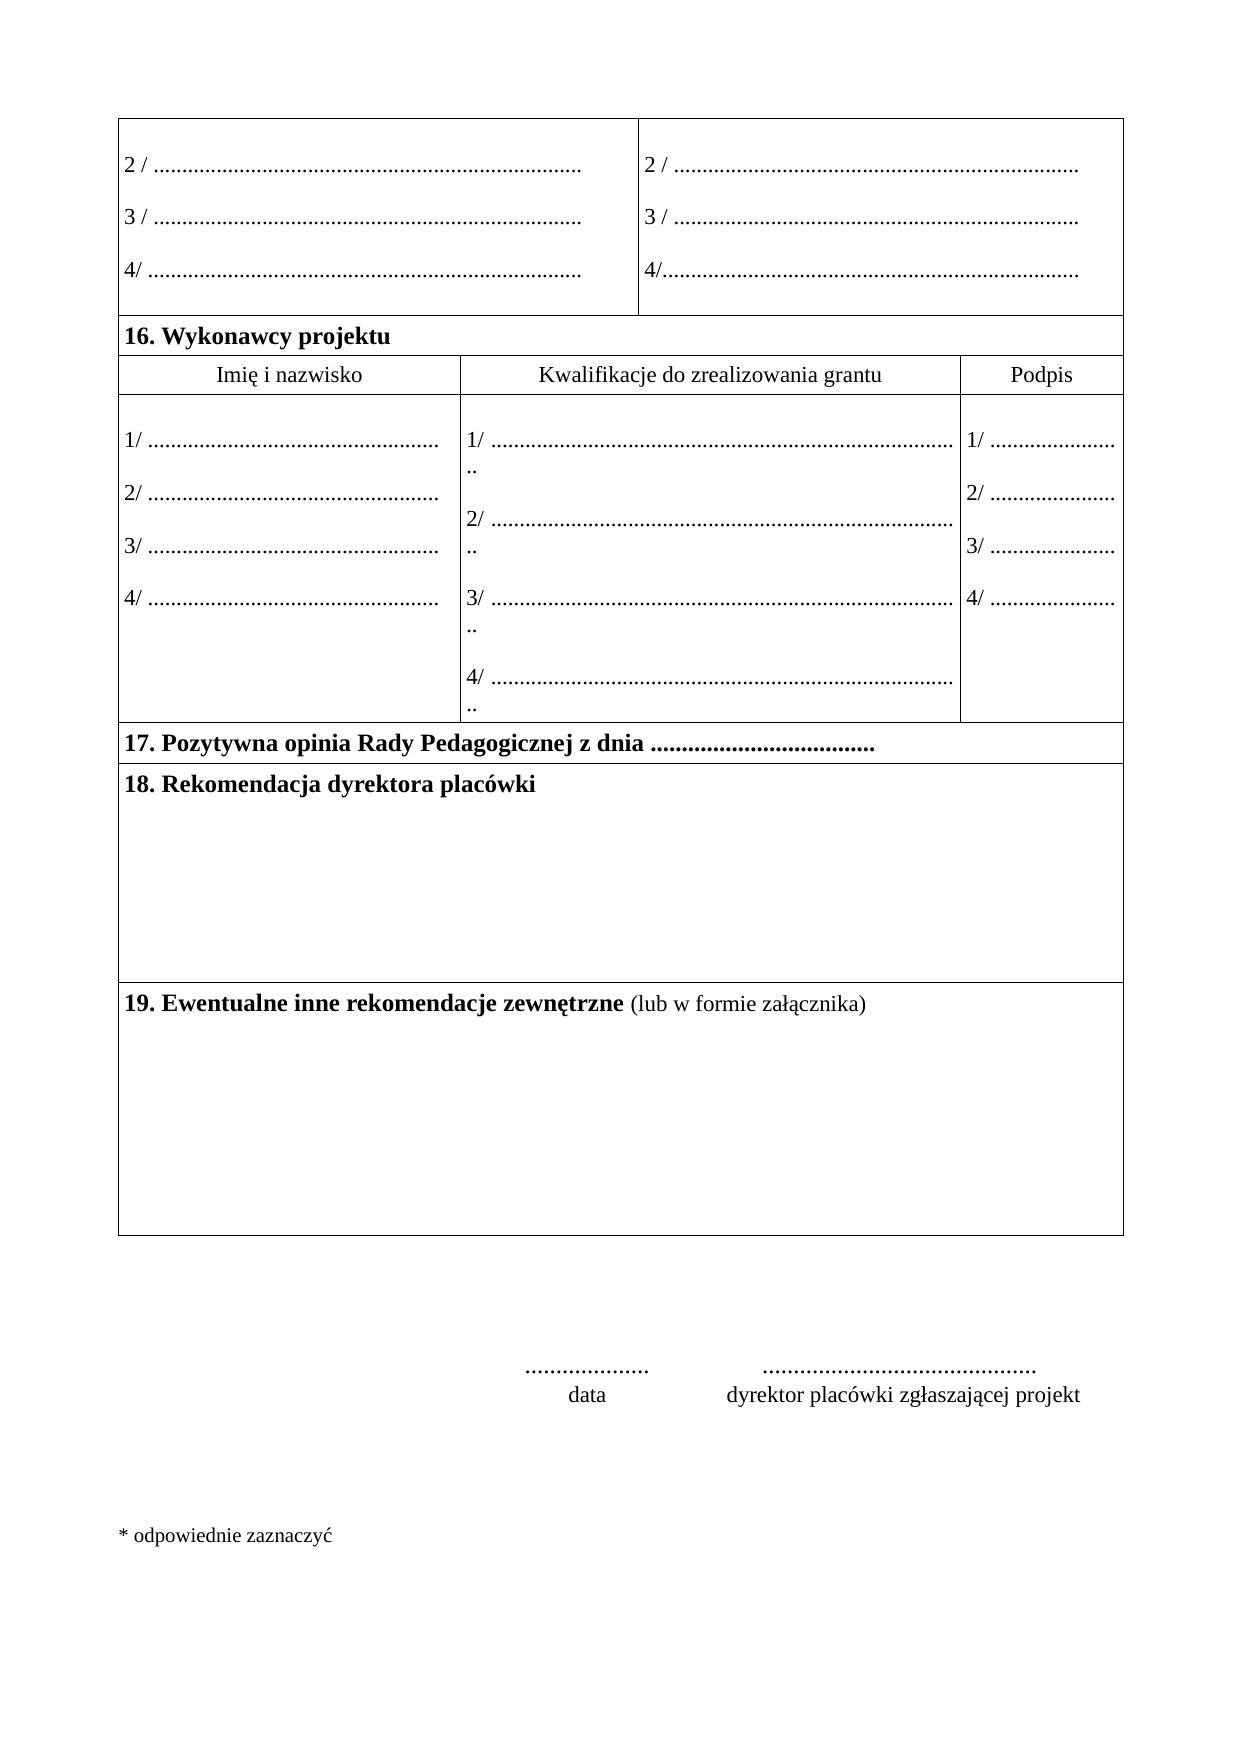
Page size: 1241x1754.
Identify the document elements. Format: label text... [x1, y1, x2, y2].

table_cell 16. Wykonawcy projektu [119, 316, 1123, 355]
table_cell Kwalifikacje do zrealizowania grantu [461, 356, 960, 394]
table_cell Imię i nazwisko [119, 356, 460, 394]
table_cell 1/ ...................... 2/ ...................... 3/ ...................... 4/ ...................... [961, 395, 1123, 722]
table_cell 2 / ....................................................................... 3 / ....................................................................... 4/......................................................................... [639, 119, 1123, 314]
table_cell 1/ ................................................................................... 2/ ................................................................................... 3/ ................................................................................... 4/ ................................................................................... [461, 395, 960, 722]
table_cell 19. Ewentualne inne rekomendacje zewnętrzne (lub w formie załącznika) [119, 983, 1123, 1235]
table_cell Podpis [961, 356, 1123, 394]
text data dyrektor placówki zgłaszającej projekt [118, 1379, 1122, 1408]
table_cell 18. Rekomendacja dyrektora placówki [119, 764, 1123, 982]
table_cell 2 / ........................................................................... 3 / ........................................................................... 4/ ............................................................................ [119, 119, 638, 314]
text * odpowiednie zaznaczyć [118, 1523, 1122, 1547]
text .................... ............................................ [118, 1351, 1122, 1379]
table_cell 1/ ................................................... 2/ ................................................... 3/ ................................................... 4/ ................................................... [119, 395, 460, 722]
table_cell 17. Pozytywna opinia Rady Pedagogicznej z dnia .................................... [119, 723, 1123, 763]
